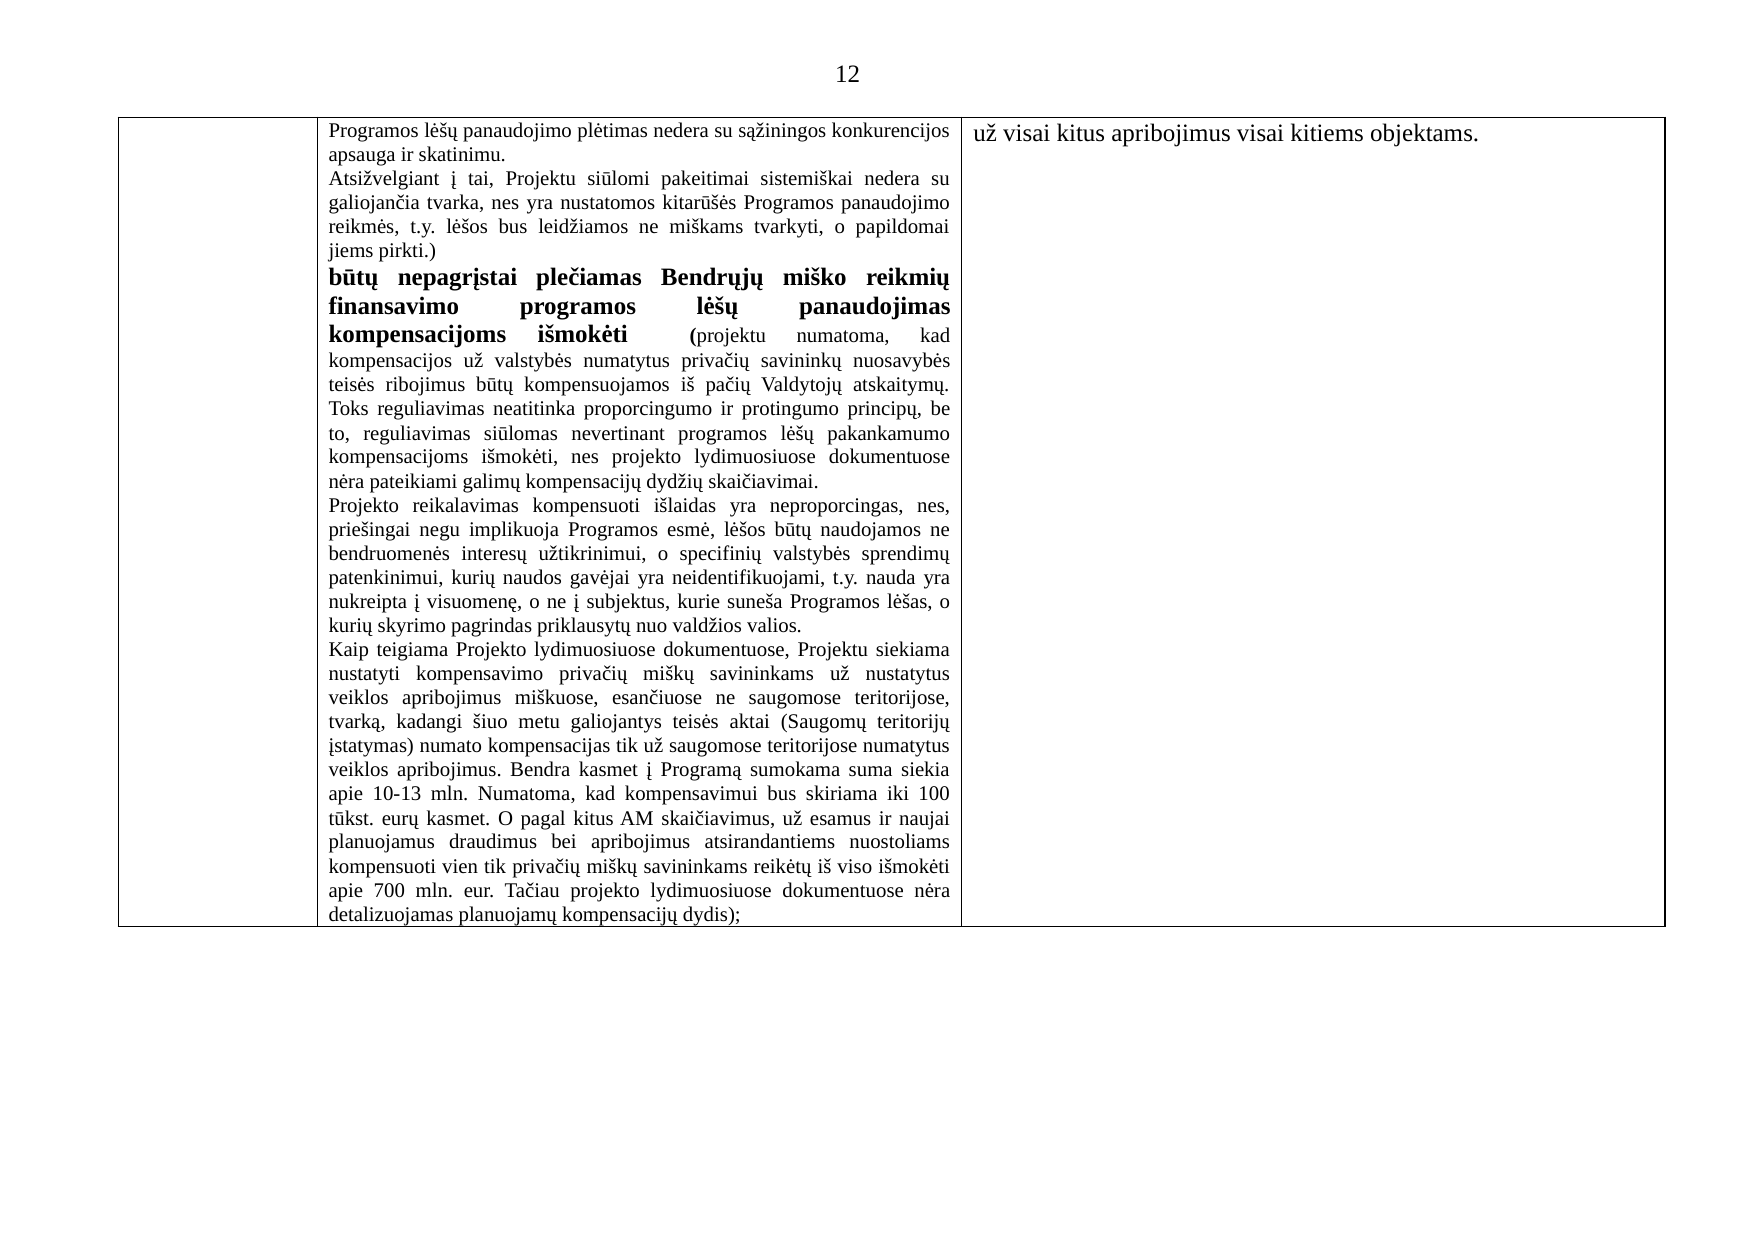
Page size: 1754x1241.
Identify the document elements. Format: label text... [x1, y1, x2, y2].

table_cell [119, 118, 317, 926]
table_cell už visai kitus apribojimus visai kitiems objektams. [962, 118, 1664, 926]
table_cell Programos lėšų panaudojimo plėtimas nedera su sąžiningos konkurencijos apsauga ir skatinimu. Atsižvelgiant į tai, Projektu siūlomi pakeitimai sistemiškai nedera su galiojančia tvarka, nes yra nustatomos kitarūšės Programos panaudojimo reikmės, t.y. lėšos bus leidžiamos ne miškams tvarkyti, o papildomai jiems pirkti.) būtų nepagrįstai plečiamas Bendrųjų miško reikmių finansavimo programos lėšų panaudojimas kompensacijoms išmokėti (projektu numatoma, kad kompensacijos už valstybės numatytus privačių savininkų nuosavybės teisės ribojimus būtų kompensuojamos iš pačių Valdytojų atskaitymų. Toks reguliavimas neatitinka proporcingumo ir protingumo principų, be to, reguliavimas siūlomas nevertinant programos lėšų pakankamumo kompensacijoms išmokėti, nes projekto lydimuosiuose dokumentuose nėra pateikiami galimų kompensacijų dydžių skaičiavimai. Projekto reikalavimas kompensuoti išlaidas yra neproporcingas, nes, priešingai negu implikuoja Programos esmė, lėšos būtų naudojamos ne bendruomenės interesų užtikrinimui, o specifinių valstybės sprendimų patenkinimui, kurių naudos gavėjai yra neidentifikuojami, t.y. nauda yra nukreipta į visuomenę, o ne į subjektus, kurie suneša Programos lėšas, o kurių skyrimo pagrindas priklausytų nuo valdžios valios. Kaip teigiama Projekto lydimuosiuose dokumentuose, Projektu siekiama nustatyti kompensavimo privačių miškų savininkams už nustatytus veiklos apribojimus miškuose, esančiuose ne saugomose teritorijose, tvarką, kadangi šiuo metu galiojantys teisės aktai (Saugomų teritorijų įstatymas) numato kompensacijas tik už saugomose teritorijose numatytus veiklos apribojimus. Bendra kasmet į Programą sumokama suma siekia apie 10-13 mln. Numatoma, kad kompensavimui bus skiriama iki 100 tūkst. eurų kasmet. O pagal kitus AM skaičiavimus, už esamus ir naujai planuojamus draudimus bei apribojimus atsirandantiems nuostoliams kompensuoti vien tik privačių miškų savininkams reikėtų iš viso išmokėti apie 700 mln. eur. Tačiau projekto lydimuosiuose dokumentuose nėra detalizuojamas planuojamų kompensacijų dydis); [318, 118, 961, 926]
